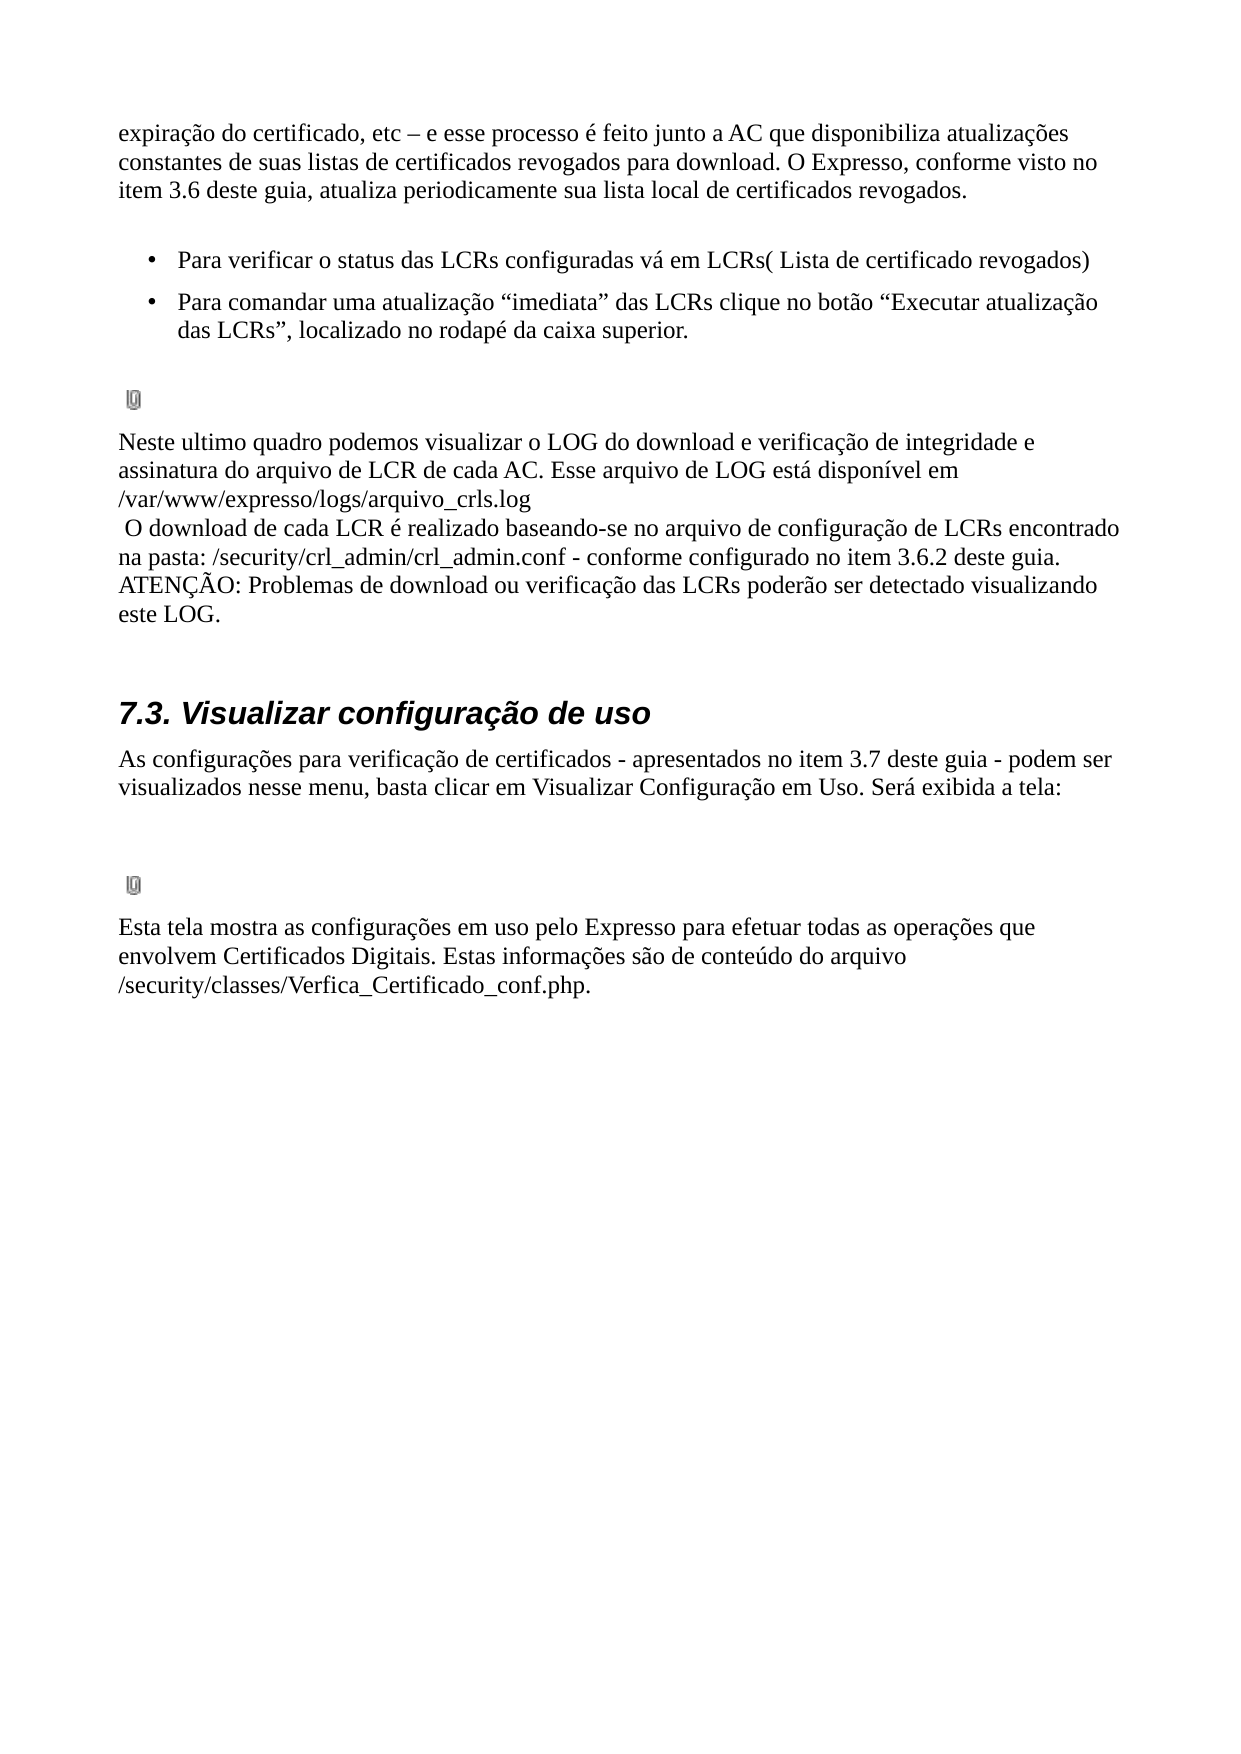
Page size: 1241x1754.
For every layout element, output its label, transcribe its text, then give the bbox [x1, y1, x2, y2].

list Para comandar uma atualização “imediata” das LCRs clique no botão “Executar atualização das LCRs”, localizado no rodapé da caixa superior. [148, 287, 1122, 344]
text expiração do certificado, etc – e esse processo é feito junto a AC que disponibiliza atualizações constantes de suas listas de certificados revogados para download. O Expresso, conforme visto no item 3.6 deste guia, atualiza periodicamente sua lista local de certificados revogados. [118, 118, 1122, 233]
subtitle 7.3. Visualizar configuração de uso [118, 694, 1122, 731]
list Para verificar o status das LCRs configuradas vá em LCRs( Lista de certificado revogados) [148, 246, 1122, 274]
text Esta tela mostra as configurações em uso pelo Expresso para efetuar todas as operações que envolvem Certificados Digitais. Estas informações são de conteúdo do arquivo /security/classes/Verfica_Certificado_conf.php. [118, 912, 1122, 1027]
text As configurações para verificação de certificados - apresentados no item 3.7 deste guia - podem ser visualizados nesse menu, basta clicar em Visualizar Configuração em Uso. Será exibida a tela: [118, 744, 1122, 830]
text Neste ultimo quadro podemos visualizar o LOG do download e verificação de integridade e assinatura do arquivo de LCR de cada AC. Esse arquivo de LOG está disponível em /var/www/expresso/logs/arquivo_crls.log O download de cada LCR é realizado baseando-se no arquivo de configuração de LCRs encontrado na pasta: /security/crl_admin/crl_admin.conf - conforme configurado no item 3.6.2 deste guia. ATENÇÃO: Problemas de download ou verificação das LCRs poderão ser detectado visualizando este LOG. [118, 427, 1122, 657]
